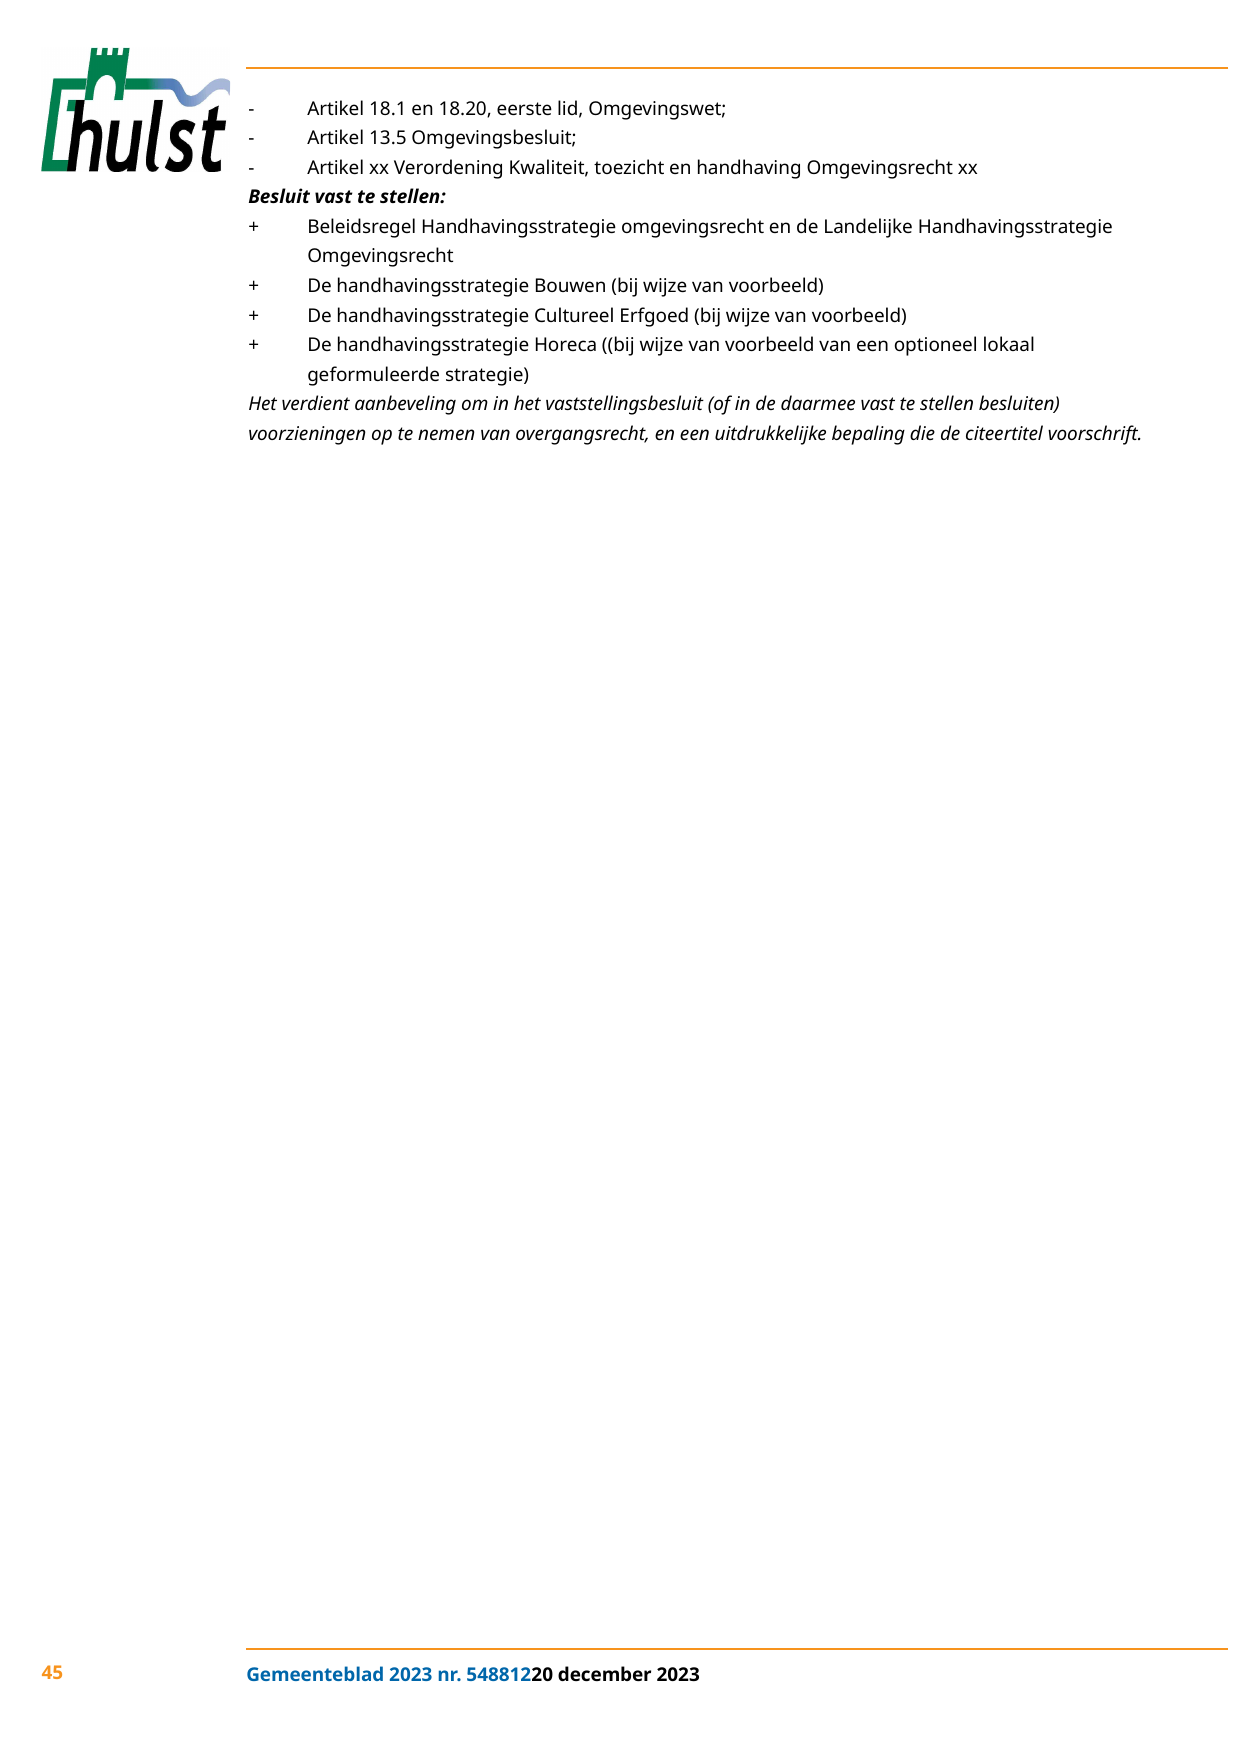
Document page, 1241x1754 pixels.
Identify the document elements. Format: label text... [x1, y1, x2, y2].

list Artikel 13.5 Omgevingsbesluit; [248, 124, 1152, 150]
picture [41, 47, 231, 172]
list De handhavingsstrategie Cultureel Erfgoed (bij wijze van voorbeeld) [248, 302, 1152, 328]
list Artikel xx Verordening Kwaliteit, toezicht en handhaving Omgevingsrecht xx [248, 154, 1152, 180]
list De handhavingsstrategie Bouwen (bij wijze van voorbeeld) [248, 272, 1152, 298]
text Het verdient aanbeveling om in het vaststellingsbesluit (of in de daarmee vast te stellen besluiten) voorzieningen op te nemen van overgangsrecht, en een uitdrukkelijke bepaling die de citeertitel voorschrift. [248, 391, 1152, 446]
list Artikel 18.1 en 18.20, eerste lid, Omgevingswet; [248, 95, 1152, 121]
list De handhavingsstrategie Horeca ((bij wijze van voorbeeld van een optioneel lokaal geformuleerde strategie) [248, 331, 1152, 387]
list Beleidsregel Handhavingsstrategie omgevingsrecht en de Landelijke Handhavingsstrategie Omgevingsrecht [248, 213, 1152, 268]
text Besluit vast te stellen: [248, 183, 1152, 209]
